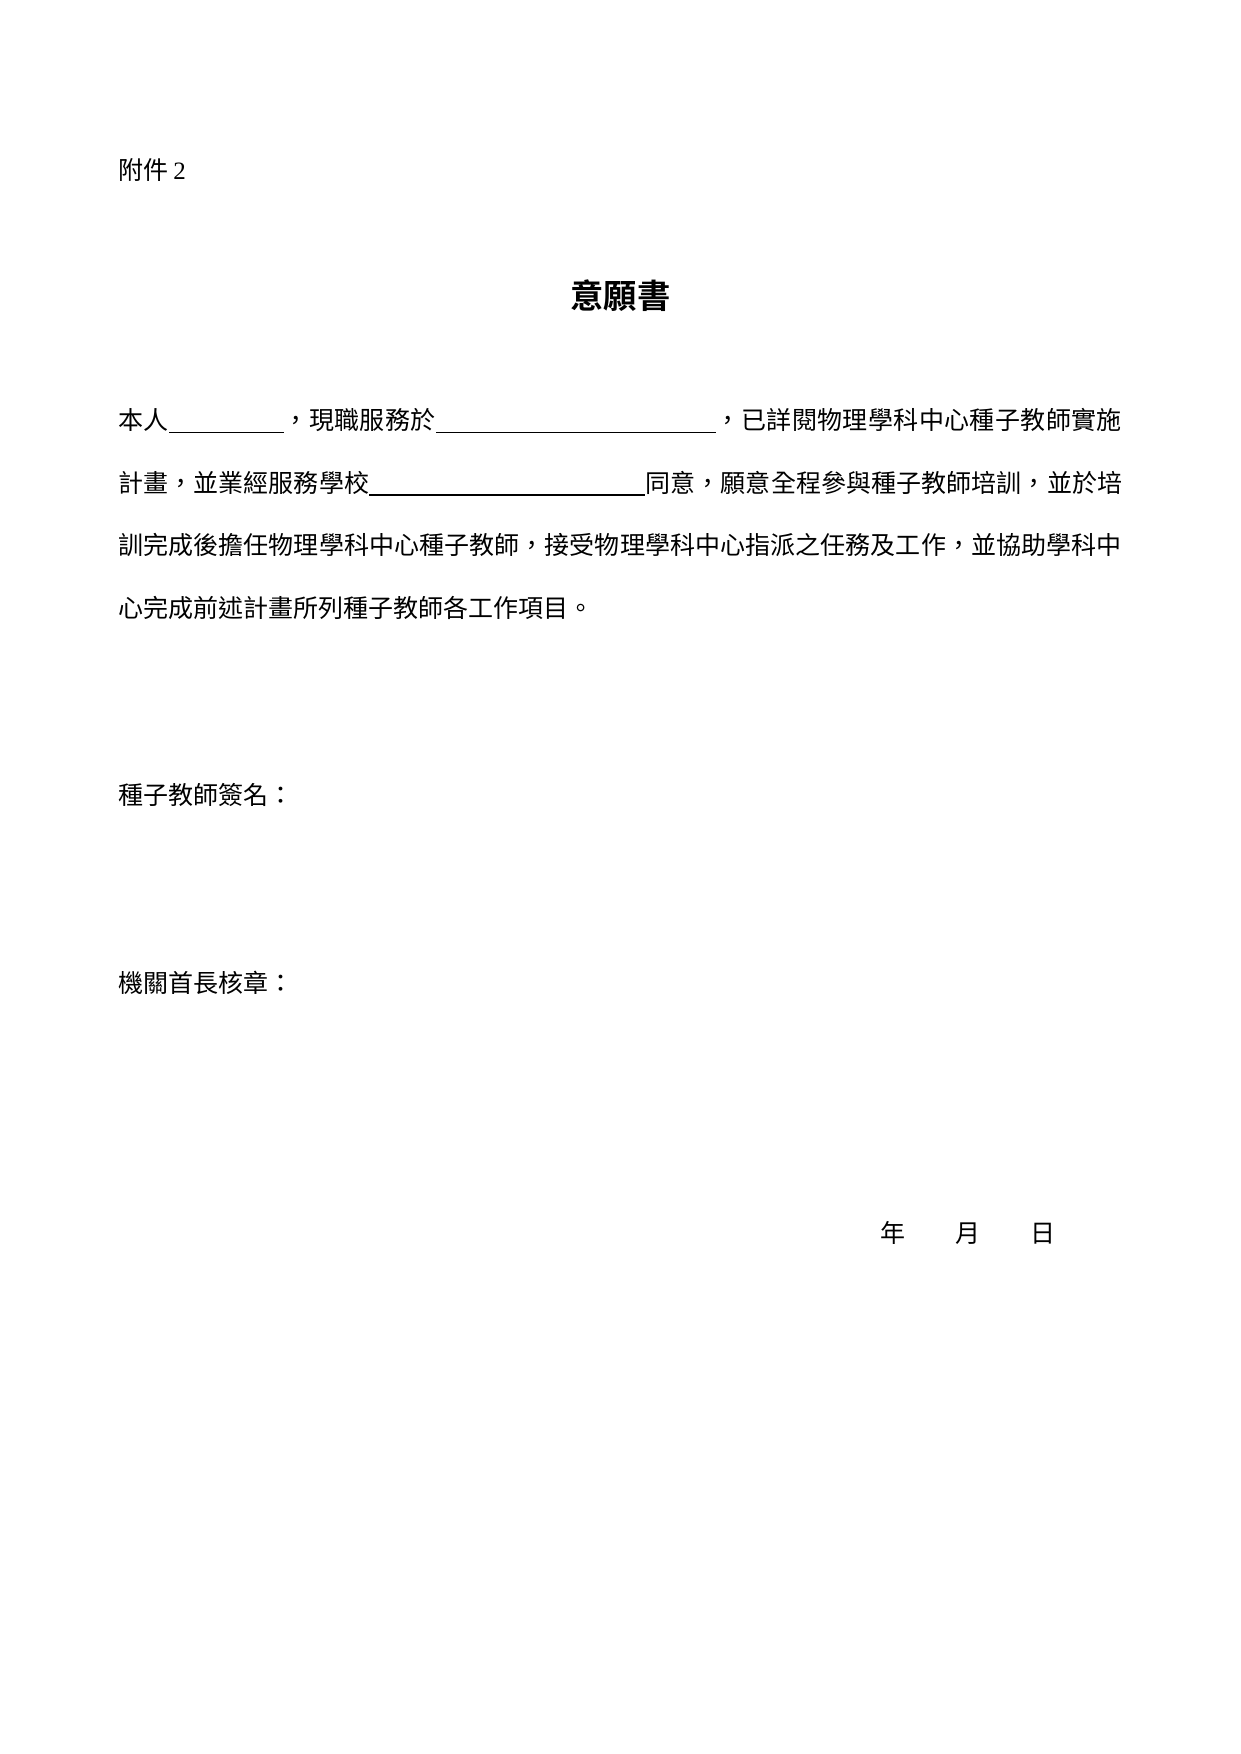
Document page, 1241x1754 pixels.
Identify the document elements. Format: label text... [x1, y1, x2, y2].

text 意願書 [118, 252, 1122, 314]
text 種子教師簽名： [118, 752, 1122, 814]
text 本人 ，現職服務於 ，已詳閱物理學科中心種子教師實施計畫，並業經服務學校 同意，願意全程參與種子教師培訓，並於培訓完成後擔任物理學科中心種子教師，接受物理學科中心指派之任務及工作，並協助學科中心完成前述計畫所列種子教師各工作項目。 [118, 377, 1122, 627]
text 機關首長核章： [118, 939, 1122, 1002]
text 附件2 [118, 127, 1122, 189]
text 年 月 日 [118, 1189, 1055, 1252]
